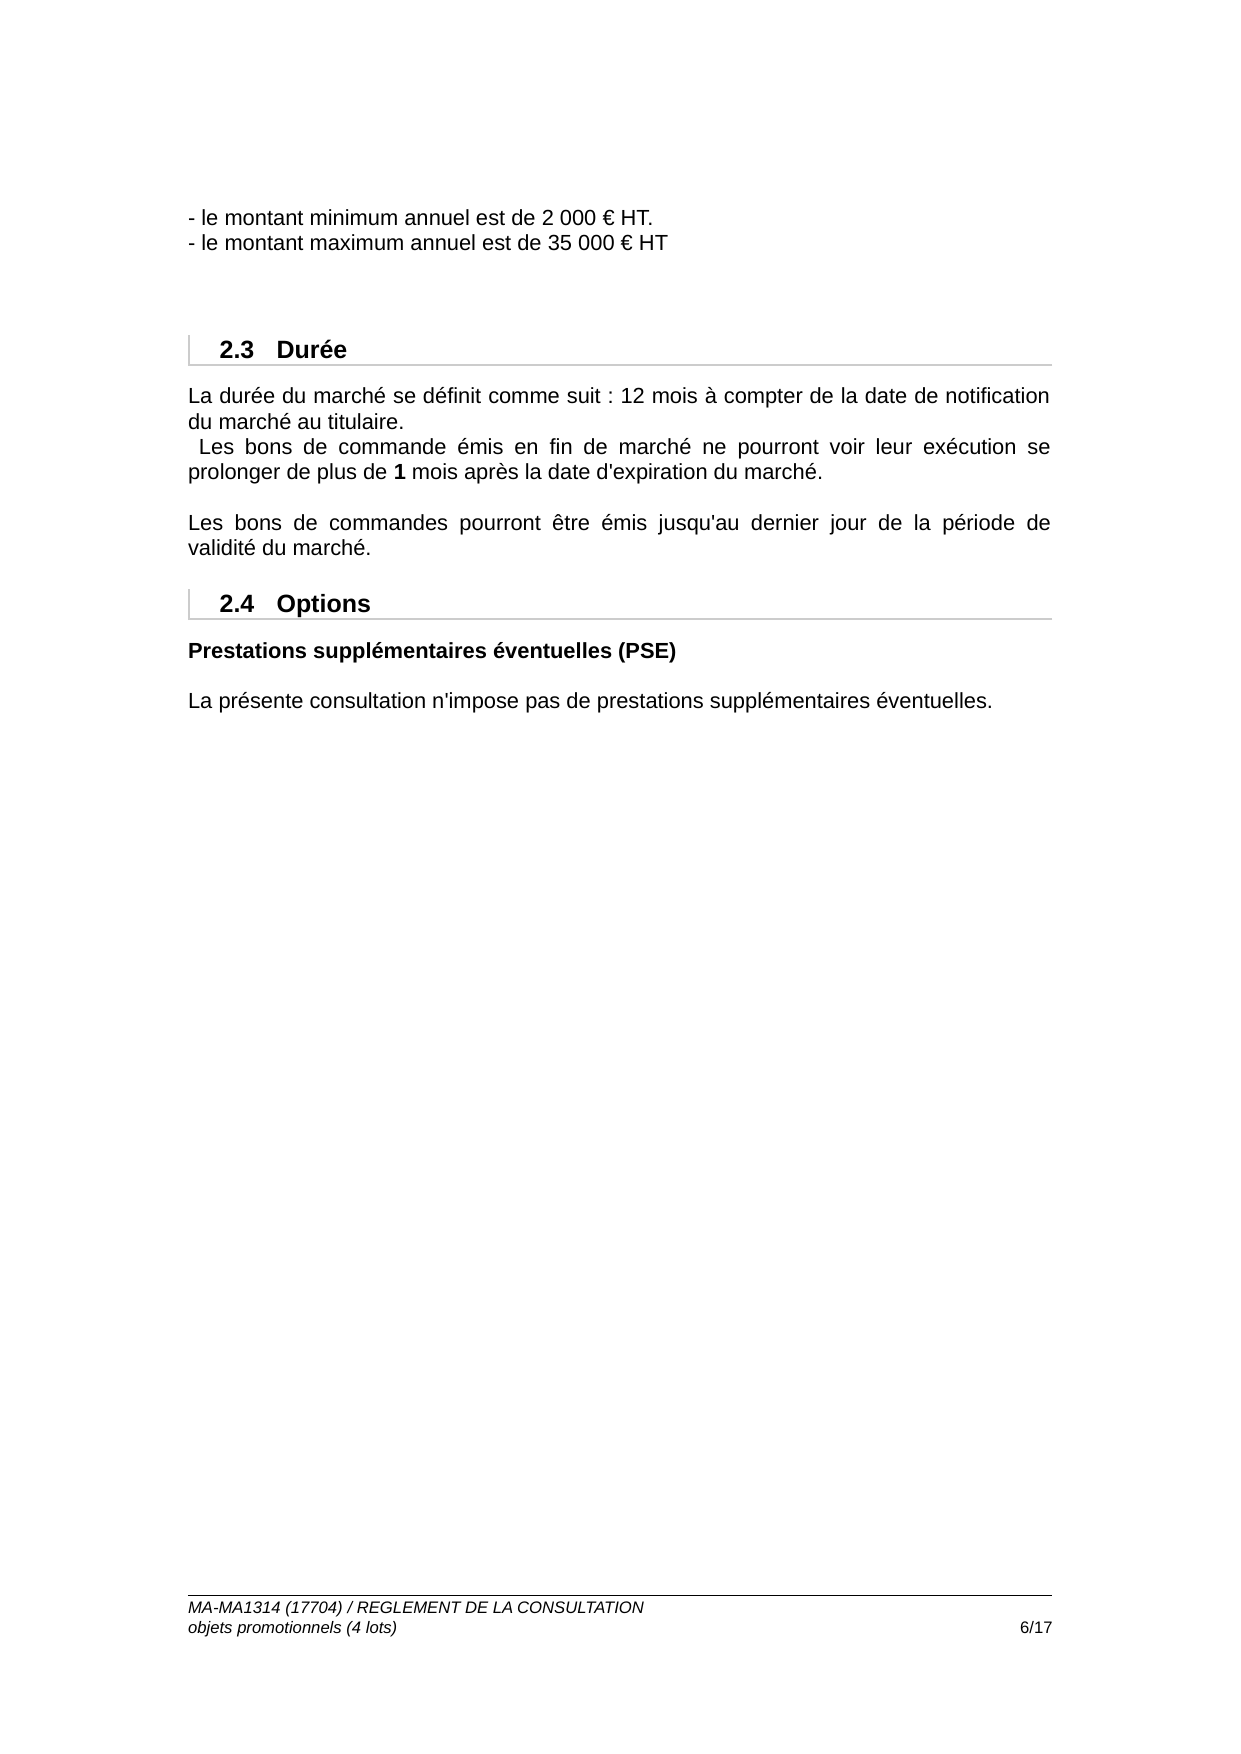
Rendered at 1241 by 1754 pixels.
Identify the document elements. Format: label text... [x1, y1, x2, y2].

text La durée du marché se définit comme suit : 12 mois à compter de la date de notification du marché au titulaire. [188, 383, 1052, 434]
text - le montant maximum annuel est de 35 000 € HT [188, 230, 1052, 255]
text Les bons de commande émis en fin de marché ne pourront voir leur exécution se prolonger de plus de 1 mois après la date d'expiration du marché. [188, 434, 1052, 484]
subtitle Durée [190, 335, 1052, 364]
text - le montant minimum annuel est de 2 000 € HT. [188, 204, 1052, 230]
text Prestations supplémentaires éventuelles (PSE) [188, 638, 1052, 663]
text Les bons de commandes pourront être émis jusqu'au dernier jour de la période de validité du marché. [188, 509, 1052, 560]
subtitle Options [190, 589, 1052, 618]
text La présente consultation n'impose pas de prestations supplémentaires éventuelles. [188, 688, 1052, 713]
